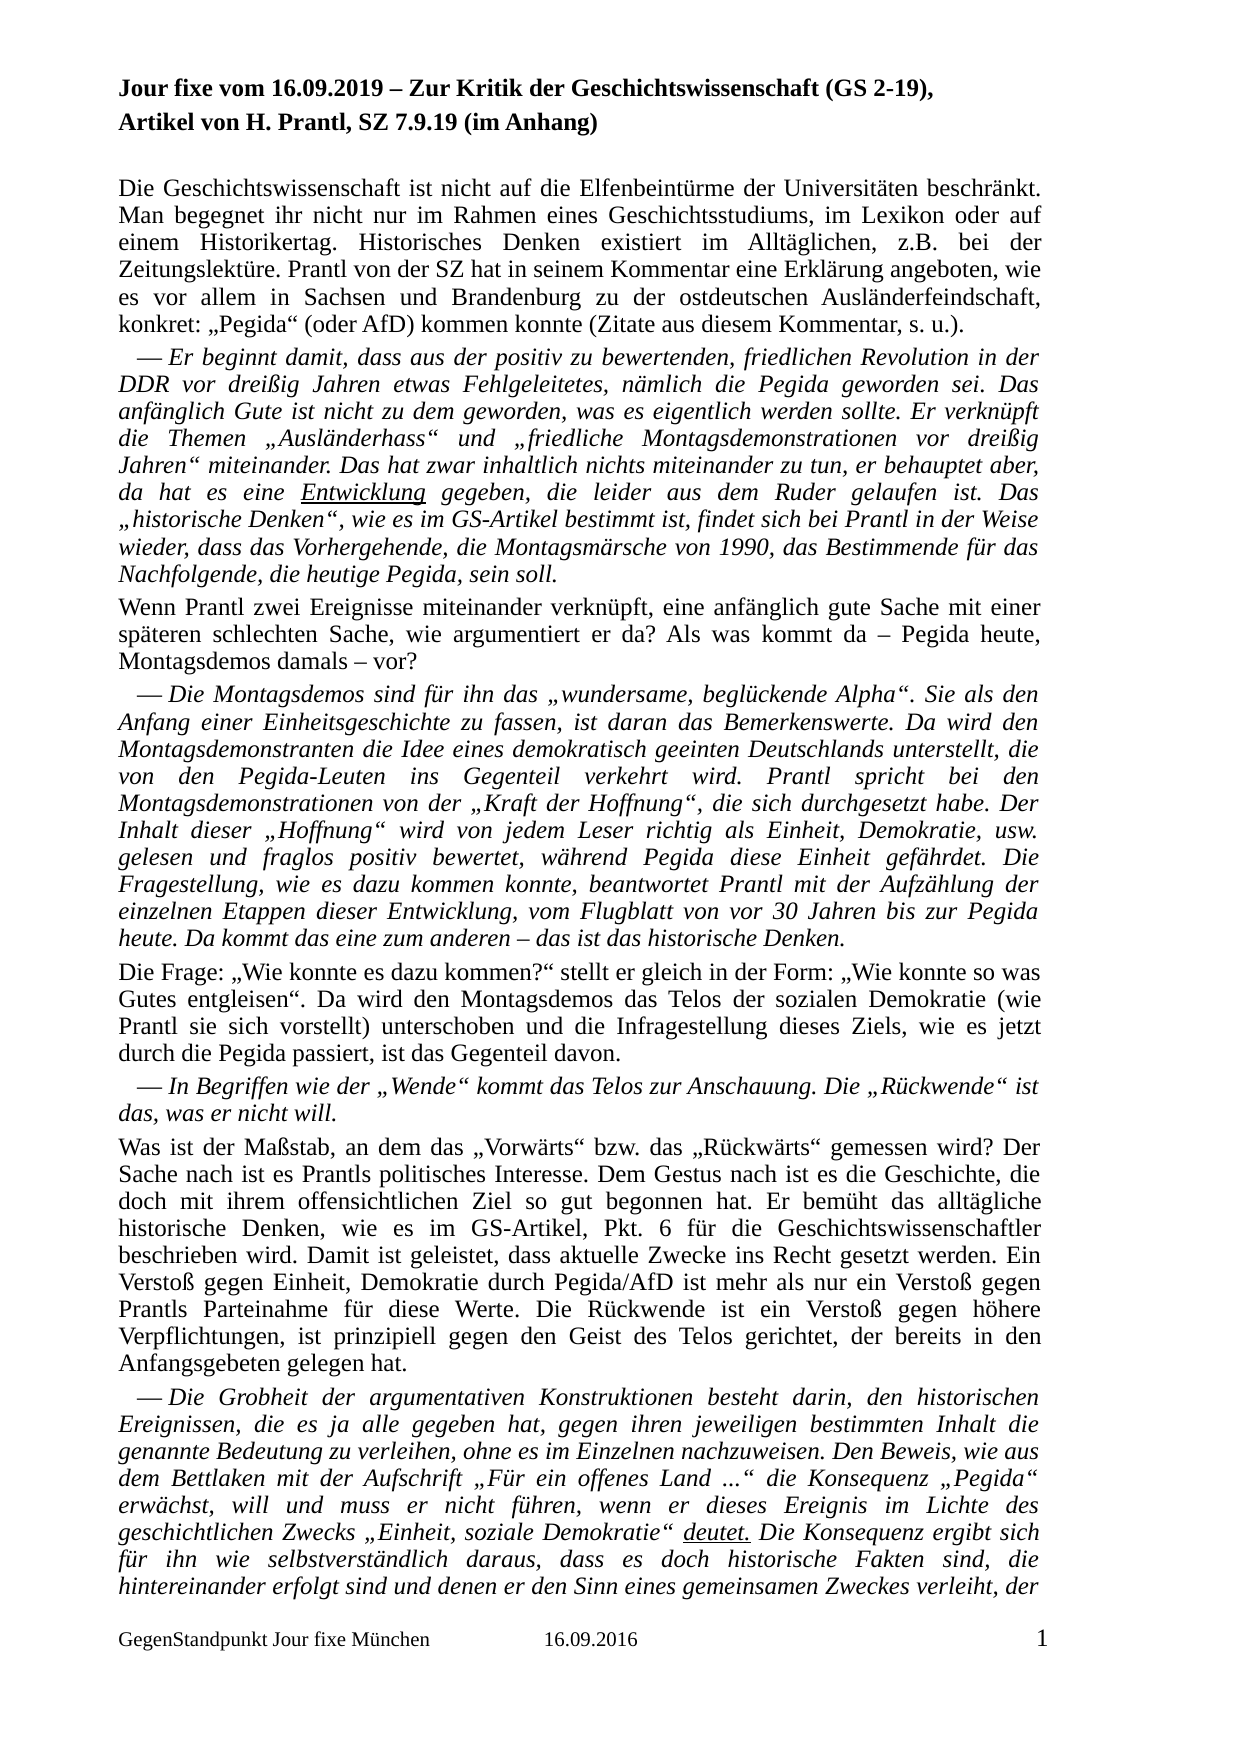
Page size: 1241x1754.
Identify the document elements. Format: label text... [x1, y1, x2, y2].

text — In Begriffen wie der „Wende“ kommt das Telos zur Anschauung. Die „Rückwende“ ist das, was er nicht will. [118, 1073, 1042, 1127]
text — Er beginnt damit, dass aus der positiv zu bewertenden, friedlichen Revolution in der DDR vor dreißig Jahren etwas Fehlgeleitetes, nämlich die Pegida geworden sei. Das anfänglich Gute ist nicht zu dem geworden, was es eigentlich werden sollte. Er verknüpft die Themen „Ausländerhass“ und „friedliche Montagsdemonstrationen vor dreißig Jahren“ miteinander. Das hat zwar inhaltlich nichts miteinander zu tun, er behauptet aber, da hat es eine Entwicklung gegeben, die leider aus dem Ruder gelaufen ist. Das „historische Denken“, wie es im GS-Artikel bestimmt ist, findet sich bei Prantl in der Weise wieder, dass das Vorhergehende, die Montagsmärsche von 1990, das Bestimmende für das Nachfolgende, die heutige Pegida, sein soll. [118, 344, 1042, 587]
text — Die Grobheit der argumentativen Konstruktionen besteht darin, den historischen Ereignissen, die es ja alle gegeben hat, gegen ihren jeweiligen bestimmten Inhalt die genannte Bedeutung zu verleihen, ohne es im Einzelnen nachzuweisen. Den Beweis, wie aus dem Bettlaken mit der Aufschrift „Für ein offenes Land ...“ die Konsequenz „Pegida“ erwächst, will und muss er nicht führen, wenn er dieses Ereignis im Lichte des geschichtlichen Zwecks „Einheit, soziale Demokratie“ deutet. Die Konsequenz ergibt sich für ihn wie selbstverständlich daraus, dass es doch historische Fakten sind, die hintereinander erfolgt sind und denen er den Sinn eines gemeinsamen Zweckes verleiht, der [118, 1383, 1042, 1600]
text Artikel von H. Prantl, SZ 7.9.19 (im Anhang) [118, 108, 1042, 135]
text Was ist der Maßstab, an dem das „Vorwärts“ bzw. das „Rückwärts“ gemessen wird? Der Sache nach ist es Prantls politisches Interesse. Dem Gestus nach ist es die Geschichte, die doch mit ihrem offensichtlichen Ziel so gut begonnen hat. Er bemüht das alltägliche historische Denken, wie es im GS-Artikel, Pkt. 6 für die Geschichtswissenschaftler beschrieben wird. Damit ist geleistet, dass aktuelle Zwecke ins Recht gesetzt werden. Ein Verstoß gegen Einheit, Demokratie durch Pegida/AfD ist mehr als nur ein Verstoß gegen Prantls Parteinahme für diese Werte. Die Rückwende ist ein Verstoß gegen höhere Verpflichtungen, ist prinzipiell gegen den Geist des Telos gerichtet, der bereits in den Anfangsgebeten gelegen hat. [118, 1133, 1042, 1377]
text Jour fixe vom 16.09.2019 – Zur Kritik der Geschichtswissenschaft (GS 2-19), [118, 75, 1042, 102]
text Die Geschichtswissenschaft ist nicht auf die Elfenbeintürme der Universitäten beschränkt. Man begegnet ihr nicht nur im Rahmen eines Geschichtsstudiums, im Lexikon oder auf einem Historikertag. Historisches Denken existiert im Alltäglichen, z.B. bei der Zeitungslektüre. Prantl von der SZ hat in seinem Kommentar eine Erklärung angeboten, wie es vor allem in Sachsen und Brandenburg zu der ostdeutschen Ausländerfeindschaft, konkret: „Pegida“ (oder AfD) kommen konnte (Zitate aus diesem Kommentar, s. u.). [118, 175, 1042, 337]
text Die Frage: „Wie konnte es dazu kommen?“ stellt er gleich in der Form: „Wie konnte so was Gutes entgleisen“. Da wird den Montagsdemos das Telos der sozialen Demokratie (wie Prantl sie sich vorstellt) unterschoben und die Infragestellung dieses Ziels, wie es jetzt durch die Pegida passiert, ist das Gegenteil davon. [118, 958, 1042, 1067]
text Wenn Prantl zwei Ereignisse miteinander verknüpft, eine anfänglich gute Sache mit einer späteren schlechten Sache, wie argumentiert er da? Als was kommt da – Pegida heute, Montagsdemos damals – vor? [118, 594, 1042, 675]
text — Die Montagsdemos sind für ihn das „wundersame, beglückende Alpha“. Sie als den Anfang einer Einheitsgeschichte zu fassen, ist daran das Bemerkenswerte. Da wird den Montagsdemonstranten die Idee eines demokratisch geeinten Deutschlands unterstellt, die von den Pegida-Leuten ins Gegenteil verkehrt wird. Prantl spricht bei den Montagsdemonstrationen von der „Kraft der Hoffnung“, die sich durchgesetzt habe. Der Inhalt dieser „Hoffnung“ wird von jedem Leser richtig als Einheit, Demokratie, usw. gelesen und fraglos positiv bewertet, während Pegida diese Einheit gefährdet. Die Fragestellung, wie es dazu kommen konnte, beantwortet Prantl mit der Aufzählung der einzelnen Etappen dieser Entwicklung, vom Flugblatt von vor 30 Jahren bis zur Pegida heute. Da kommt das eine zum anderen – das ist das historische Denken. [118, 681, 1042, 952]
